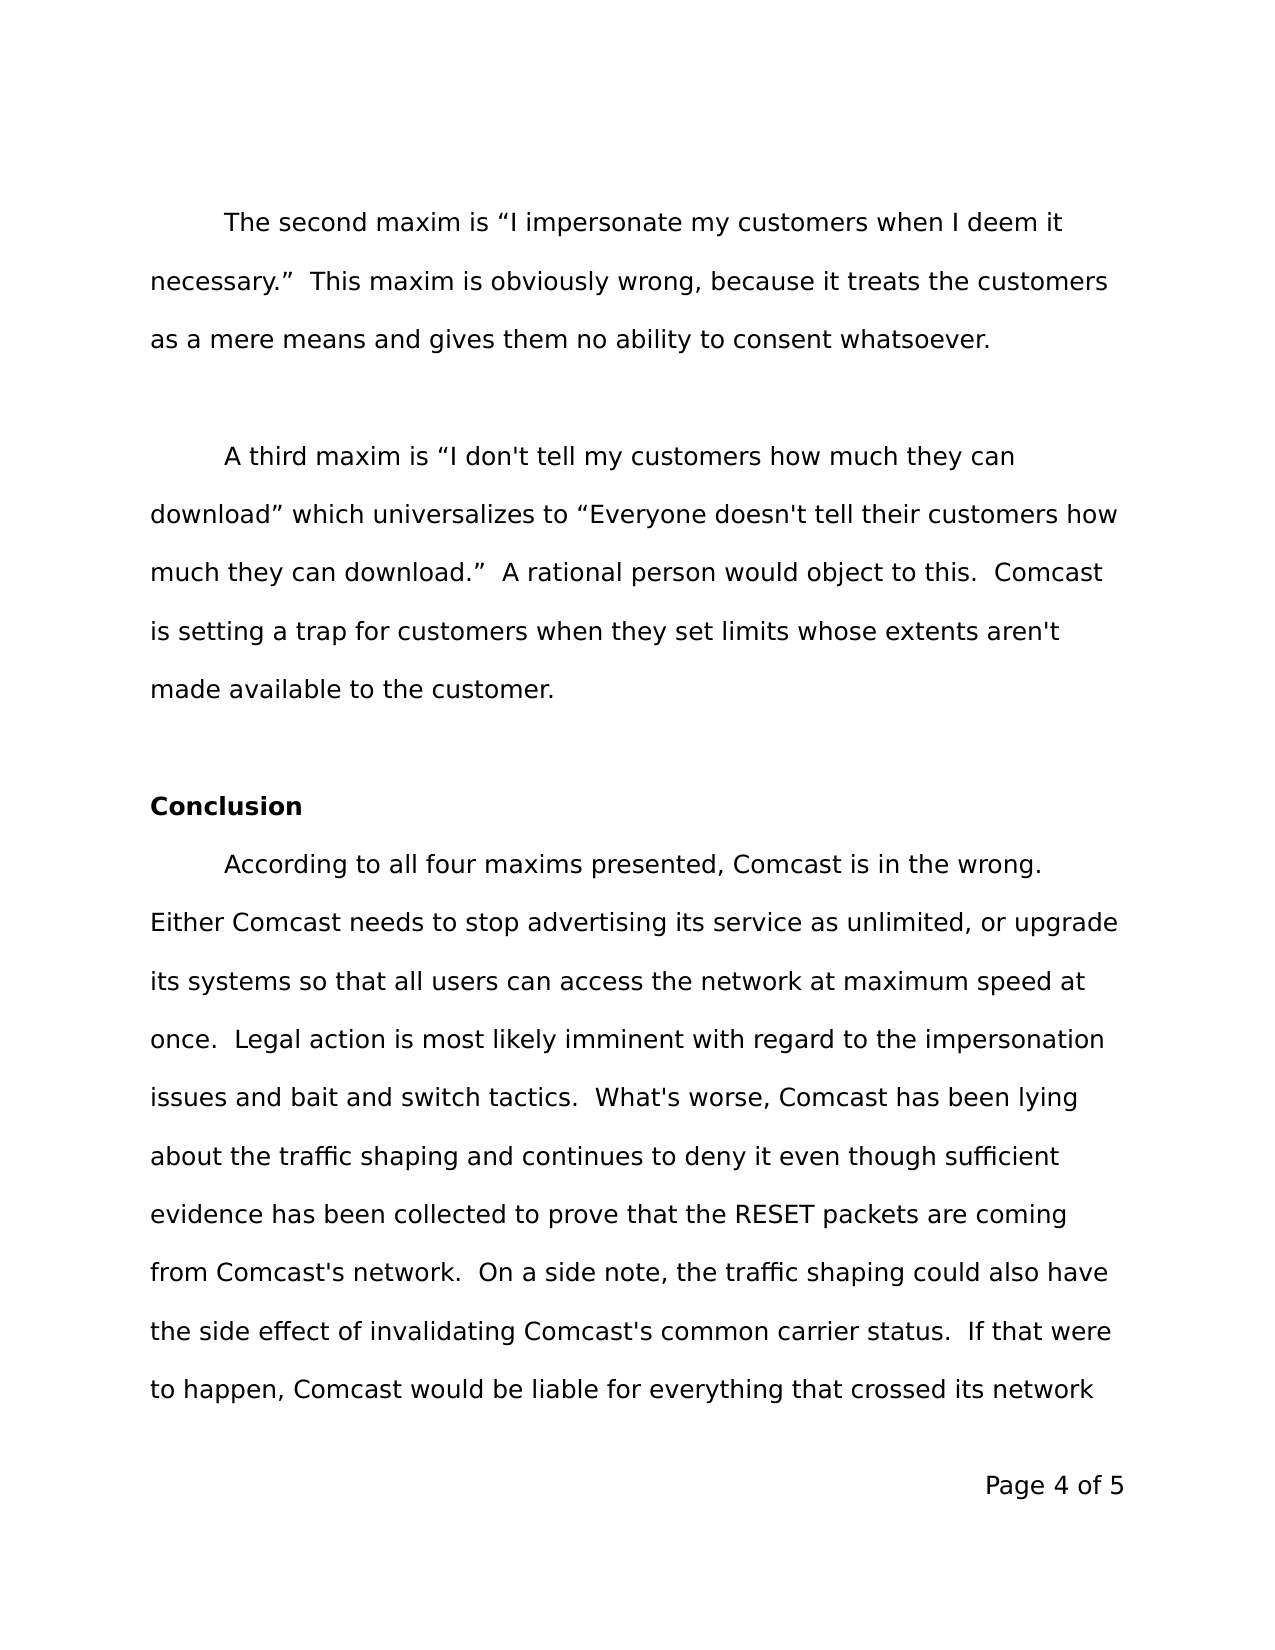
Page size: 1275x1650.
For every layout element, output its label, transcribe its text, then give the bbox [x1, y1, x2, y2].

text The second maxim is “I impersonate my customers when I deem it necessary.” This maxim is obviously wrong, because it treats the customers as a mere means and gives them no ability to consent whatsoever. [150, 208, 1125, 354]
text According to all four maxims presented, Comcast is in the wrong. Either Comcast needs to stop advertising its service as unlimited, or upgrade its systems so that all users can access the network at maximum speed at once. Legal action is most likely imminent with regard to the impersonation issues and bait and switch tactics. What's worse, Comcast has been lying about the traffic shaping and continues to deny it even though sufficient evidence has been collected to prove that the RESET packets are coming from Comcast's network. On a side note, the traffic shaping could also have the side effect of invalidating Comcast's common carrier status. If that were to happen, Comcast would be liable for everything that crossed its network [150, 850, 1125, 1404]
text Conclusion [150, 792, 1125, 821]
text A third maxim is “I don't tell my customers how much they can download” which universalizes to “Everyone doesn't tell their customers how much they can download.” A rational person would object to this. Comcast is setting a trap for customers when they set limits whose extents aren't made available to the customer. [150, 442, 1125, 704]
